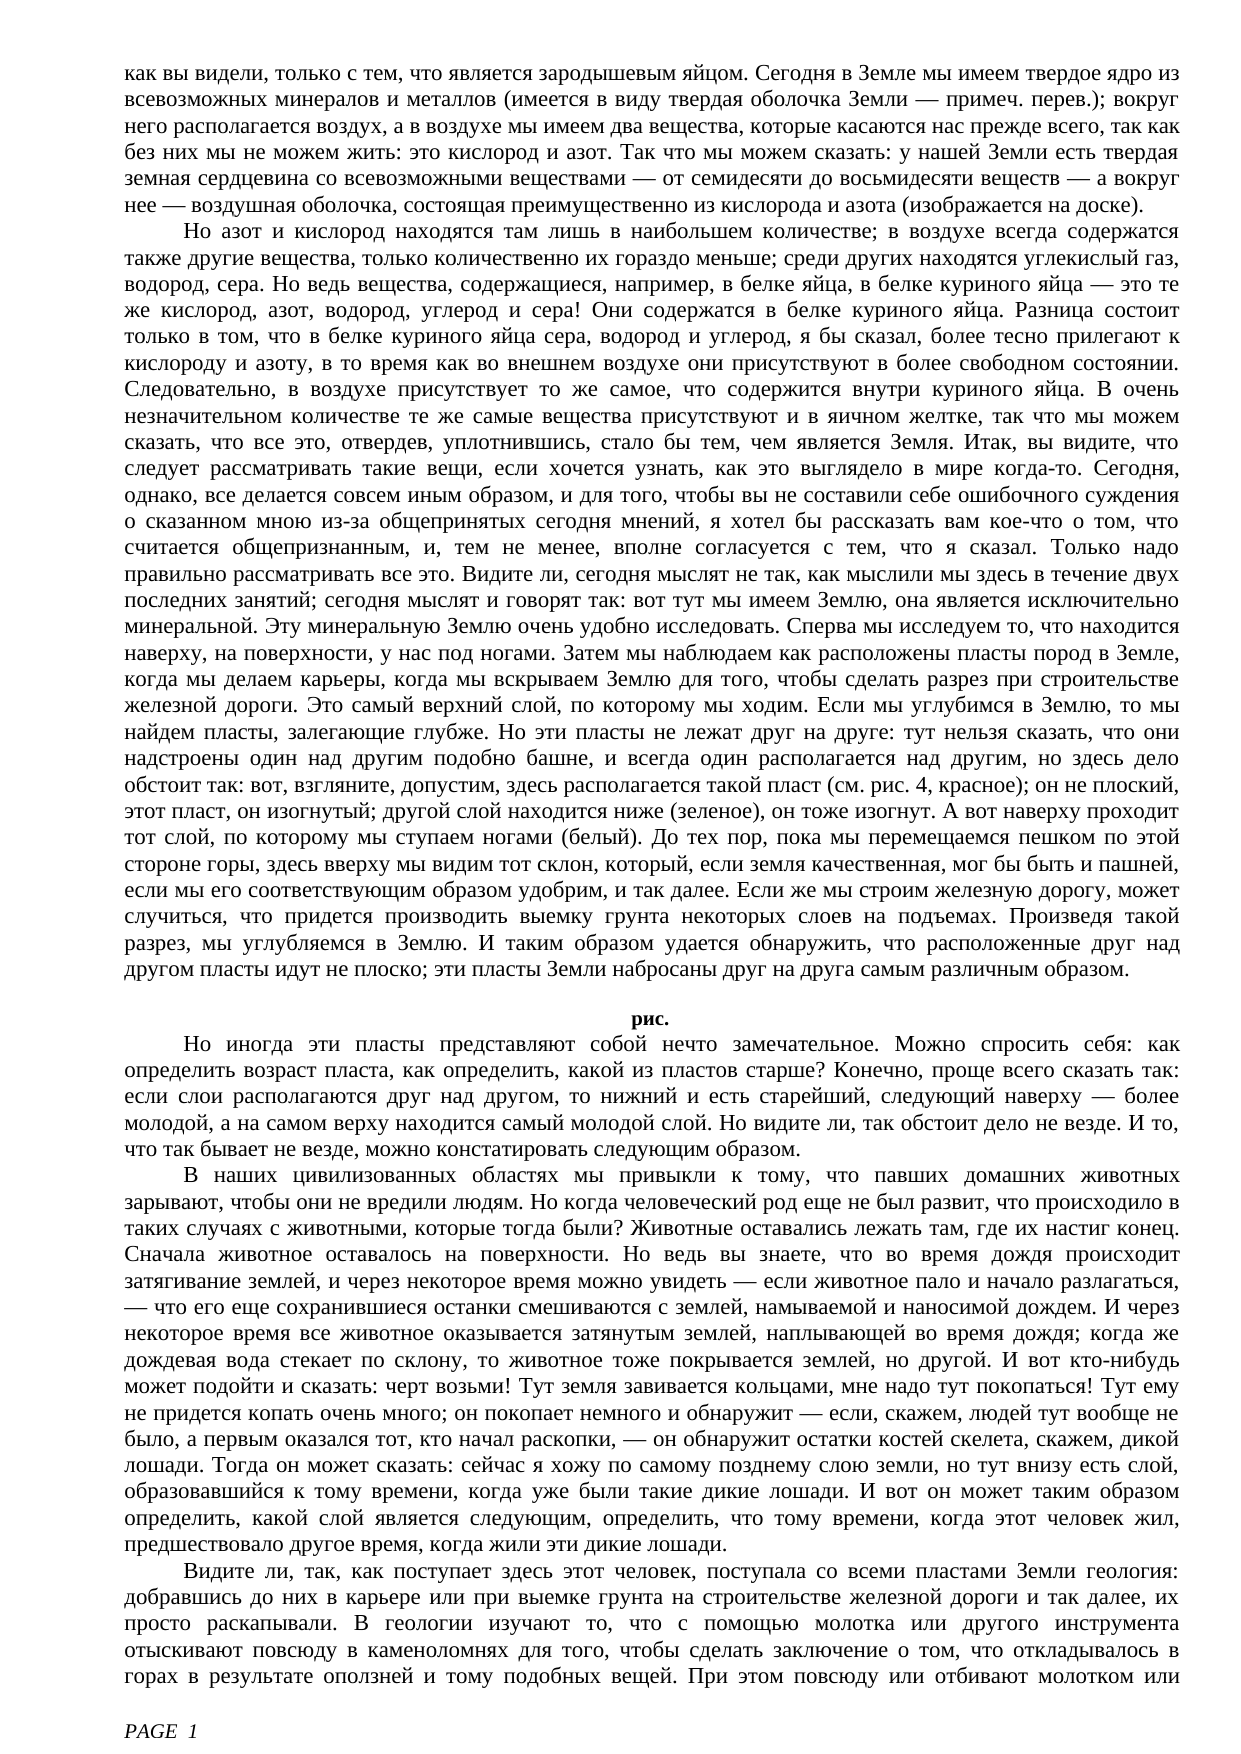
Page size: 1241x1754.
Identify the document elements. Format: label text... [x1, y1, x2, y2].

text Но азот и кислород находятся там лишь в наибольшем количестве; в воздухе всегда содержатся также другие вещества, только количественно их гораздо меньше; среди других находятся углекислый газ, водород, сера. Но ведь вещества, содержащиеся, например, в белке яйца, в белке куриного яйца — это те же кислород, азот, водород, углерод и сера! Они содержатся в белке куриного яйца. Разница состоит только в том, что в белке куриного яйца сера, водород и углерод, я бы сказал, более тесно прилегают к кислороду и азоту, в то время как во внешнем воздухе они присутствуют в более свободном состоянии. Следовательно, в воздухе присутствует то же самое, что содержится внутри куриного яйца. В очень незначительном количестве те же самые вещества присутствуют и в яичном желтке, так что мы можем сказать, что все это, отвердев, уплотнившись, стало бы тем, чем является Земля. Итак, вы видите, что следует рассматривать такие вещи, если хочется узнать, как это выглядело в мире когда-то. Сегодня, однако, все делается совсем иным образом, и для того, чтобы вы не составили себе ошибочного суждения о сказанном мною из-за общепринятых сегодня мнений, я хотел бы рассказать вам кое-что о том, что считается общепризнанным, и, тем не менее, вполне согласуется с тем, что я сказал. Только надо правильно рассматривать все это. Видите ли, сегодня мыслят не так, как мыслили мы здесь в течение двух последних занятий; сегодня мыслят и говорят так: вот тут мы имеем Землю, она является исключительно минеральной. Эту минеральную Землю очень удобно исследовать. Сперва мы исследуем то, что находится наверху, на поверхности, у нас под ногами. Затем мы наблюдаем как расположены пласты пород в Земле, когда мы делаем карьеры, когда мы вскрываем Землю для того, чтобы сделать разрез при строительстве железной дороги. Это самый верхний слой, по которому мы ходим. Если мы углубимся в Землю, то мы найдем пласты, залегающие глубже. Но эти пласты не лежат друг на друге: тут нельзя сказать, что они надстроены один над другим подобно башне, и всегда один располагается над другим, но здесь дело обстоит так: вот, взгляните, допустим, здесь располагается такой пласт (см. рис. 4, красное); он не плоский, этот пласт, он изогнутый; другой слой находится ниже (зеленое), он тоже изогнут. А вот наверху проходит тот слой, по которому мы ступаем ногами (белый). До тех пор, пока мы перемещаемся пешком по этой стороне горы, здесь вверху мы видим тот склон, который, если земля качественная, мог бы быть и пашней, если мы его соответствующим образом удобрим, и так далее. Если же мы строим железную дорогу, может случиться, что придется производить выемку грунта некоторых слоев на подъемах. Произведя такой разрез, мы углубляемся в Землю. И таким образом удается обнаружить, что расположенные друг над другом пласты идут не плоско; эти пласты Земли набросаны друг на друга самым различным образом. [124, 217, 1181, 981]
text рис. [124, 1006, 1181, 1029]
text В наших цивилизованных областях мы привыкли к тому, что павших домашних животных зарывают, чтобы они не вредили людям. Но когда человеческий род еще не был развит, что происходило в таких случаях с животными, которые тогда были? Животные оставались лежать там, где их настиг конец. Сначала животное оставалось на поверхности. Но ведь вы знаете, что во время дождя происходит затягивание землей, и через некоторое время можно увидеть — если животное пало и начало разлагаться, — что его еще сохранившиеся останки смешиваются с землей, намываемой и наносимой дождем. И через некоторое время все животное оказывается затянутым землей, наплывающей во время дождя; когда же дождевая вода стекает по склону, то животное тоже покрывается землей, но другой. И вот кто-нибудь может подойти и сказать: черт возьми! Тут земля завивается кольцами, мне надо тут покопаться! Тут ему не придется копать очень много; он покопает немного и обнаружит — если, скажем, людей тут вообще не было, а первым оказался тот, кто начал раскопки, — он обнаружит остатки костей скелета, скажем, дикой лошади. Тогда он может сказать: сейчас я хожу по самому позднему слою земли, но тут внизу есть слой, образовавшийся к тому времени, когда уже были такие дикие лошади. И вот он может таким образом определить, какой слой является следующим, определить, что тому времени, когда этот человек жил, предшествовало другое время, когда жили эти дикие лошади. [124, 1161, 1181, 1557]
text как вы видели, только с тем, что является зародышевым яйцом. Сегодня в Земле мы имеем твердое ядро из всевозможных минералов и металлов (имеется в виду твердая оболочка Земли — примеч. перев.); вокруг него располагается воздух, а в воздухе мы имеем два вещества, которые касаются нас прежде всего, так как без них мы не можем жить: это кислород и азот. Так что мы можем сказать: у нашей Земли есть твердая земная сердцевина со всевозможными веществами — от семидесяти до восьмидесяти веществ — а вокруг нее — воздушная оболочка, состоящая преимущественно из кислорода и азота (изображается на доске). [124, 59, 1181, 217]
text Но иногда эти пласты представляют собой нечто замечательное. Можно спросить себя: как определить возраст пласта, как определить, какой из пластов старше? Конечно, проще всего сказать так: если слои располагаются друг над другом, то нижний и есть старейший, следующий наверху — более молодой, а на самом верху находится самый молодой слой. Но видите ли, так обстоит дело не везде. И то, что так бывает не везде, можно констатировать следующим образом. [124, 1029, 1181, 1161]
text Видите ли, так, как поступает здесь этот человек, поступала со всеми пластами Земли геология: добравшись до них в карьере или при выемке грунта на строительстве железной дороги и так далее, их просто раскапывали. В геологии изучают то, что с помощью молотка или другого инструмента отыскивают повсюду в каменоломнях для того, чтобы сделать заключение о том, что откладывалось в горах в результате оползней и тому подобных вещей. При этом повсюду или отбивают молотком или [124, 1557, 1181, 1688]
